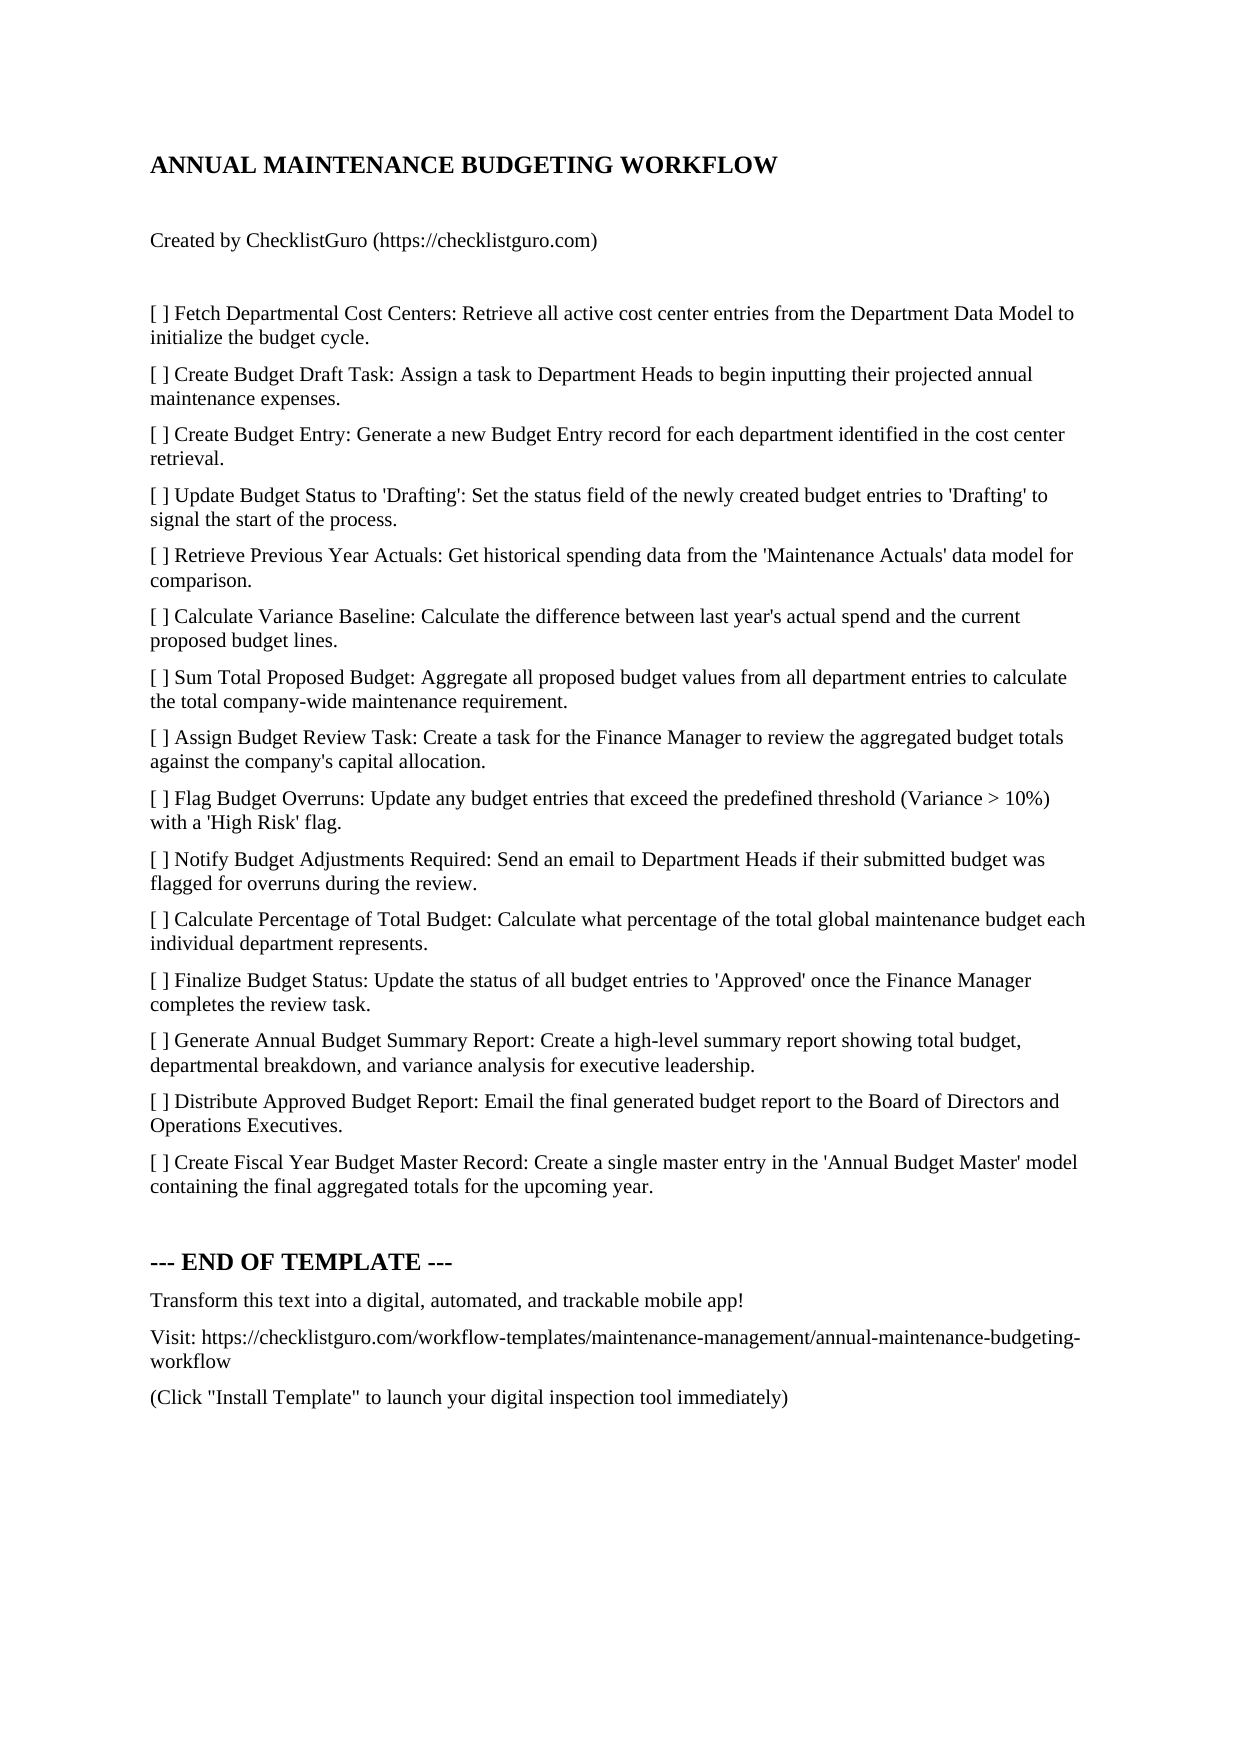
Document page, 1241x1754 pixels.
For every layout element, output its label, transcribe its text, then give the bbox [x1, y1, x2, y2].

text ANNUAL MAINTENANCE BUDGETING WORKFLOW [150, 150, 1090, 179]
text [ ] Assign Budget Review Task: Create a task for the Finance Manager to review the aggregated budget totals against the company's capital allocation. [150, 725, 1090, 773]
text [ ] Update Budget Status to 'Drafting': Set the status field of the newly created budget entries to 'Drafting' to signal the start of the process. [150, 483, 1090, 531]
text [ ] Finalize Budget Status: Update the status of all budget entries to 'Approved' once the Finance Manager completes the review task. [150, 968, 1090, 1016]
text Transform this text into a digital, automated, and trackable mobile app! [150, 1288, 1090, 1312]
text [ ] Sum Total Proposed Budget: Aggregate all proposed budget values from all department entries to calculate the total company-wide maintenance requirement. [150, 665, 1090, 713]
text [ ] Calculate Percentage of Total Budget: Calculate what percentage of the total global maintenance budget each individual department represents. [150, 907, 1090, 955]
text Visit: https://checklistguro.com/workflow-templates/maintenance-management/annual-maintenance-budgeting-workflow [150, 1325, 1090, 1373]
text [ ] Create Budget Draft Task: Assign a task to Department Heads to begin inputting their projected annual maintenance expenses. [150, 362, 1090, 410]
text [ ] Notify Budget Adjustments Required: Send an email to Department Heads if their submitted budget was flagged for overruns during the review. [150, 847, 1090, 895]
text [ ] Fetch Departmental Cost Centers: Retrieve all active cost center entries from the Department Data Model to initialize the budget cycle. [150, 301, 1090, 349]
text [ ] Retrieve Previous Year Actuals: Get historical spending data from the 'Maintenance Actuals' data model for comparison. [150, 543, 1090, 592]
text [ ] Create Budget Entry: Generate a new Budget Entry record for each department identified in the cost center retrieval. [150, 422, 1090, 470]
text Created by ChecklistGuro (https://checklistguro.com) [150, 228, 1090, 252]
text [ ] Create Fiscal Year Budget Master Record: Create a single master entry in the 'Annual Budget Master' model containing the final aggregated totals for the upcoming year. [150, 1150, 1090, 1198]
text --- END OF TEMPLATE --- [150, 1247, 1090, 1276]
text [ ] Generate Annual Budget Summary Report: Create a high-level summary report showing total budget, departmental breakdown, and variance analysis for executive leadership. [150, 1028, 1090, 1077]
text (Click "Install Template" to launch your digital inspection tool immediately) [150, 1385, 1090, 1409]
text [ ] Distribute Approved Budget Report: Email the final generated budget report to the Board of Directors and Operations Executives. [150, 1089, 1090, 1137]
text [ ] Calculate Variance Baseline: Calculate the difference between last year's actual spend and the current proposed budget lines. [150, 604, 1090, 652]
text [ ] Flag Budget Overruns: Update any budget entries that exceed the predefined threshold (Variance > 10%) with a 'High Risk' flag. [150, 786, 1090, 834]
